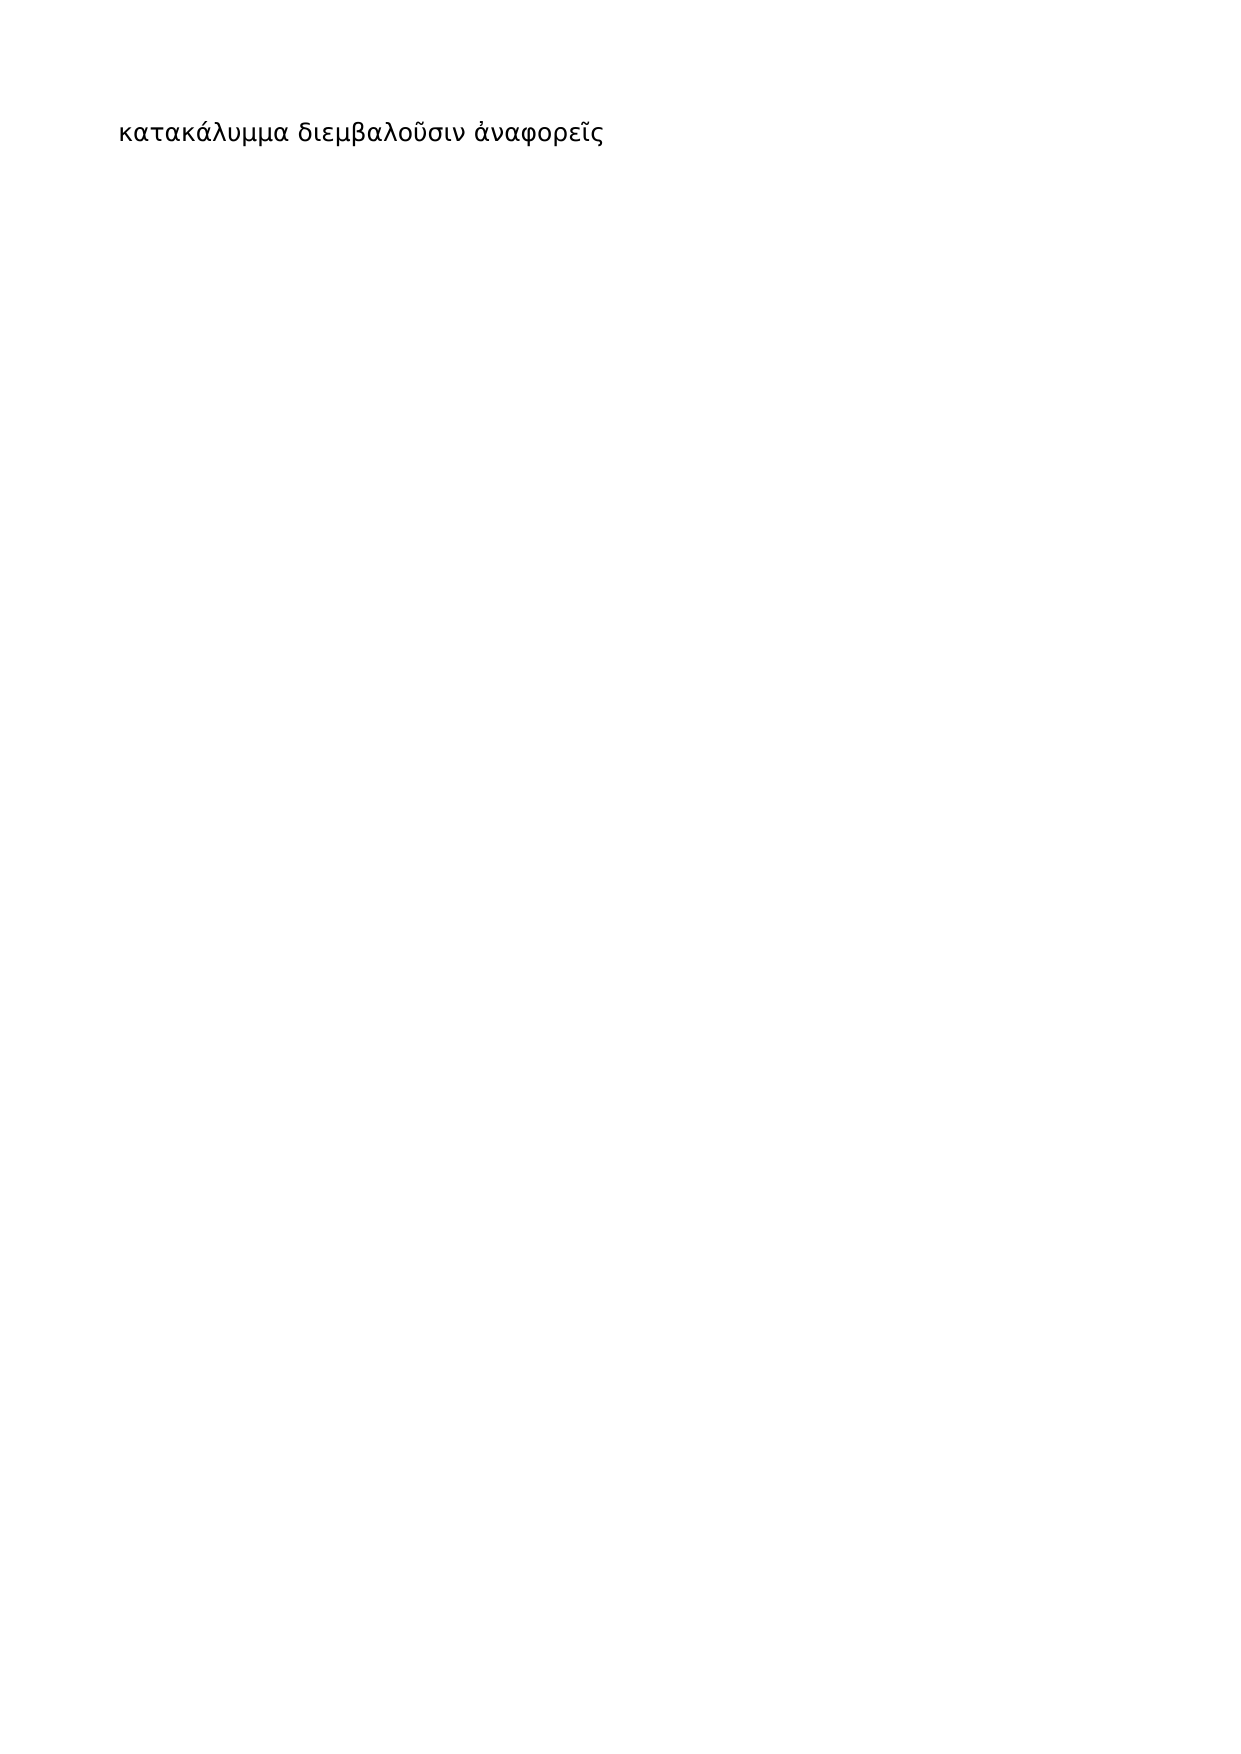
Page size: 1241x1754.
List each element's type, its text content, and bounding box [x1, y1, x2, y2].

text κατακάλυμμα διεμβαλοῦσιν ἀναφορεῖς [118, 118, 1122, 147]
